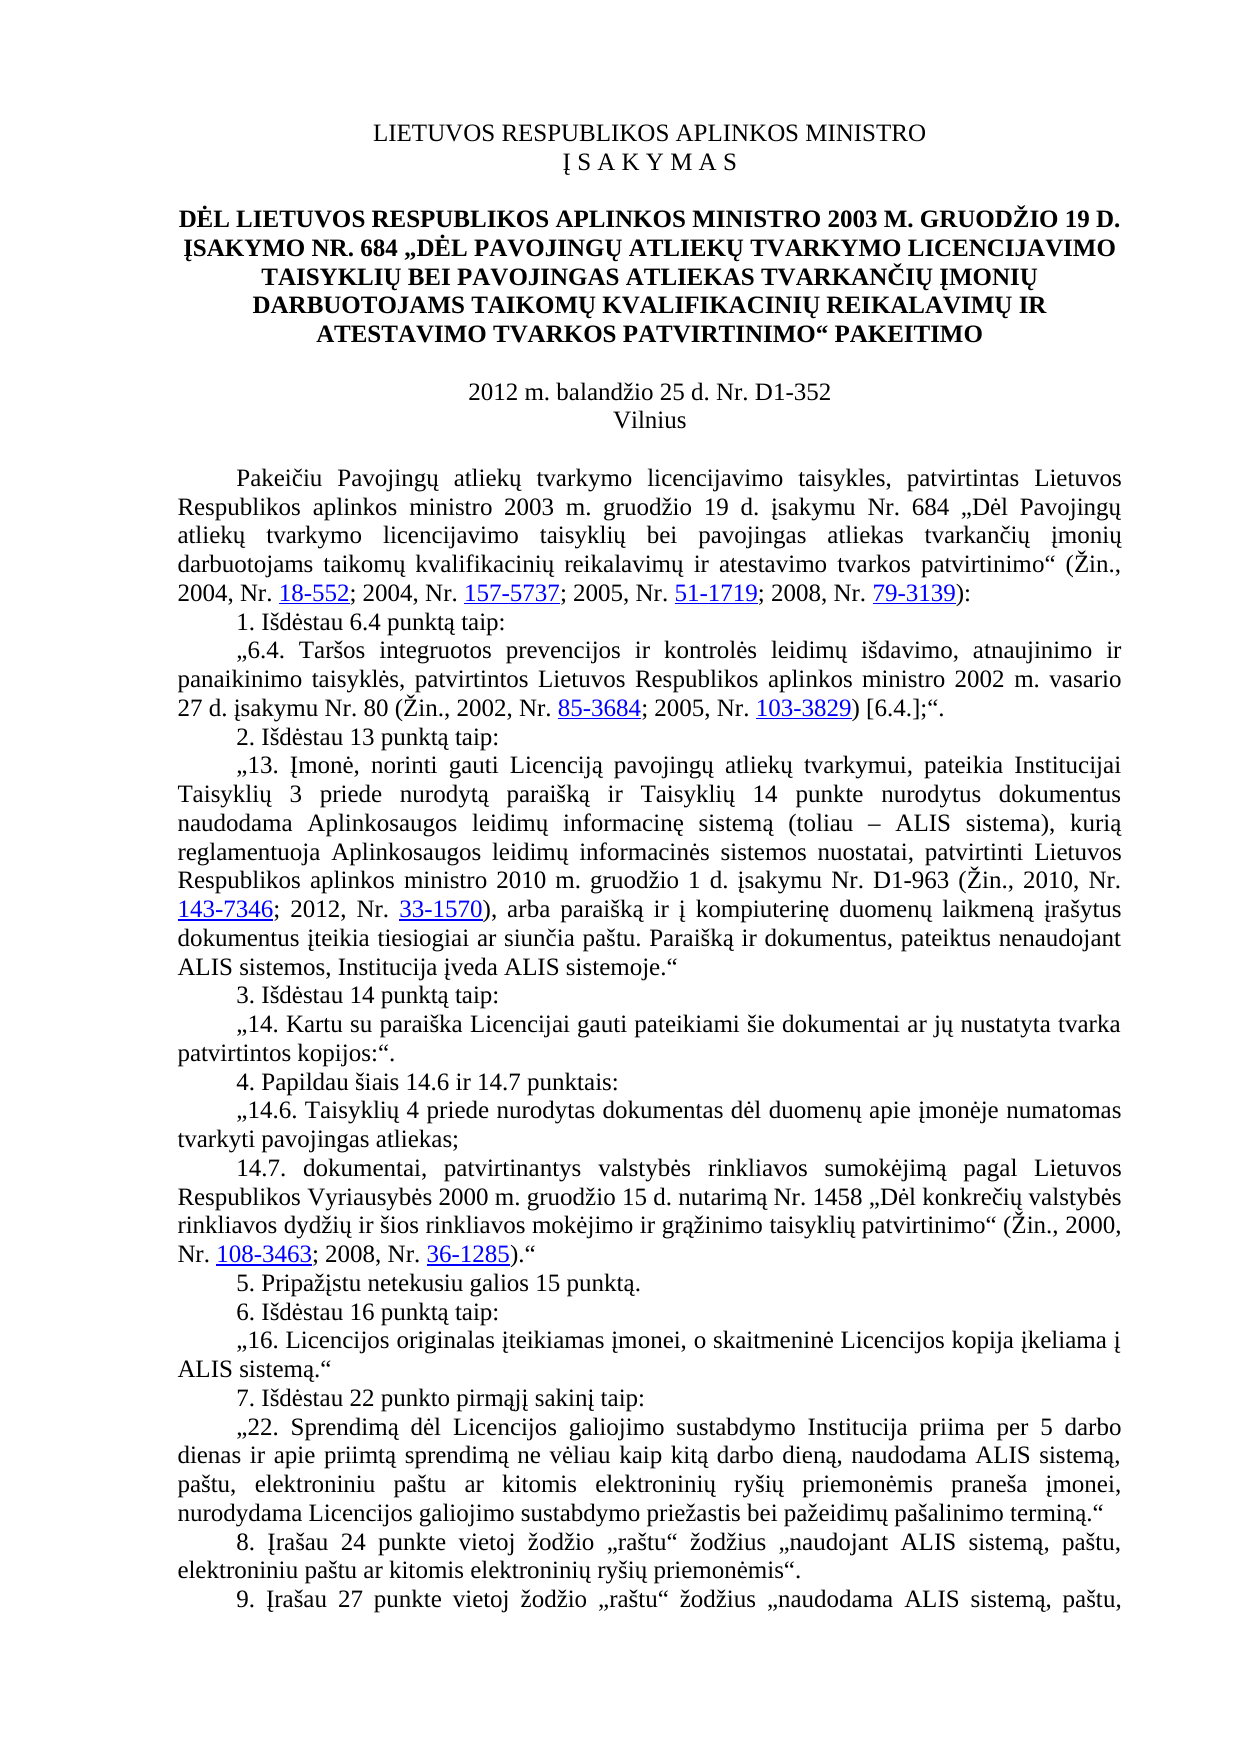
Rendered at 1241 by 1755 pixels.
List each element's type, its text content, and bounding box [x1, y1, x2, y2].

text Į S A K Y M A S [177, 147, 1122, 176]
text 1. Išdėstau 6.4 punktą taip: [177, 607, 1122, 636]
text 9. Įrašau 27 punkte vietoj žodžio „raštu“ žodžius „naudodama ALIS sistemą, paštu, [177, 1584, 1122, 1613]
text Pakeičiu Pavojingų atliekų tvarkymo licencijavimo taisykles, patvirtintas Lietuvos Respublikos aplinkos ministro 2003 m. gruodžio 19 d. įsakymu Nr. 684 „Dėl Pavojingų atliekų tvarkymo licencijavimo taisyklių bei pavojingas atliekas tvarkančių įmonių darbuotojams taikomų kvalifikacinių reikalavimų ir atestavimo tvarkos patvirtinimo“ (Žin., 2004, Nr. 18-552; 2004, Nr. 157-5737; 2005, Nr. 51-1719; 2008, Nr. 79-3139): [177, 463, 1122, 607]
text DĖL LIETUVOS RESPUBLIKOS APLINKOS MINISTRO 2003 M. GRUODŽIO 19 D. ĮSAKYMO Nr. 684 „DĖL PAVOJINGŲ ATLIEKŲ TVARKYMO LICENCIJAVIMO TAISYKLIŲ BEI PAVOJINGAS ATLIEKAS TVARKANČIŲ ĮMONIŲ DARBUOTOJAMS TAIKOMŲ KVALIFIKACINIŲ REIKALAVIMŲ IR ATESTAVIMO TVARKOS PATVIRTINIMO“ PAKEITIMO [177, 204, 1122, 348]
text 2. Išdėstau 13 punktą taip: [177, 722, 1122, 751]
text Vilnius [177, 406, 1122, 434]
text „14.6. Taisyklių 4 priede nurodytas dokumentas dėl duomenų apie įmonėje numatomas tvarkyti pavojingas atliekas; [177, 1096, 1122, 1153]
text 5. Pripažįstu netekusiu galios 15 punktą. [177, 1268, 1122, 1297]
text „22. Sprendimą dėl Licencijos galiojimo sustabdymo Institucija priima per 5 darbo dienas ir apie priimtą sprendimą ne vėliau kaip kitą darbo dieną, naudodama ALIS sistemą, paštu, elektroniniu paštu ar kitomis elektroninių ryšių priemonėmis praneša įmonei, nurodydama Licencijos galiojimo sustabdymo priežastis bei pažeidimų pašalinimo terminą.“ [177, 1412, 1122, 1527]
text 7. Išdėstau 22 punkto pirmąjį sakinį taip: [177, 1383, 1122, 1412]
text 2012 m. balandžio 25 d. Nr. D1-352 [177, 377, 1122, 406]
text 6. Išdėstau 16 punktą taip: [177, 1297, 1122, 1326]
text „16. Licencijos originalas įteikiamas įmonei, o skaitmeninė Licencijos kopija įkeliama į ALIS sistemą.“ [177, 1326, 1122, 1383]
text 14.7. dokumentai, patvirtinantys valstybės rinkliavos sumokėjimą pagal Lietuvos Respublikos Vyriausybės 2000 m. gruodžio 15 d. nutarimą Nr. 1458 „Dėl konkrečių valstybės rinkliavos dydžių ir šios rinkliavos mokėjimo ir grąžinimo taisyklių patvirtinimo“ (Žin., 2000, Nr. 108-3463; 2008, Nr. 36-1285).“ [177, 1153, 1122, 1268]
text „14. Kartu su paraiška Licencijai gauti pateikiami šie dokumentai ar jų nustatyta tvarka patvirtintos kopijos:“. [177, 1009, 1122, 1067]
text „13. Įmonė, norinti gauti Licenciją pavojingų atliekų tvarkymui, pateikia Institucijai Taisyklių 3 priede nurodytą paraišką ir Taisyklių 14 punkte nurodytus dokumentus naudodama Aplinkosaugos leidimų informacinę sistemą (toliau – ALIS sistema), kurią reglamentuoja Aplinkosaugos leidimų informacinės sistemos nuostatai, patvirtinti Lietuvos Respublikos aplinkos ministro 2010 m. gruodžio 1 d. įsakymu Nr. D1-963 (Žin., 2010, Nr. 143-7346; 2012, Nr. 33-1570), arba paraišką ir į kompiuterinę duomenų laikmeną įrašytus dokumentus įteikia tiesiogiai ar siunčia paštu. Paraišką ir dokumentus, pateiktus nenaudojant ALIS sistemos, Institucija įveda ALIS sistemoje.“ [177, 751, 1122, 981]
text 8. Įrašau 24 punkte vietoj žodžio „raštu“ žodžius „naudojant ALIS sistemą, paštu, elektroniniu paštu ar kitomis elektroninių ryšių priemonėmis“. [177, 1527, 1122, 1584]
text „6.4. Taršos integruotos prevencijos ir kontrolės leidimų išdavimo, atnaujinimo ir panaikinimo taisyklės, patvirtintos Lietuvos Respublikos aplinkos ministro 2002 m. vasario 27 d. įsakymu Nr. 80 (Žin., 2002, Nr. 85-3684; 2005, Nr. 103-3829) [6.4.];“. [177, 636, 1122, 722]
text LIETUVOS RESPUBLIKOS APLINKOS MINISTRO [177, 118, 1122, 147]
text 4. Papildau šiais 14.6 ir 14.7 punktais: [177, 1067, 1122, 1096]
text 3. Išdėstau 14 punktą taip: [177, 981, 1122, 1009]
